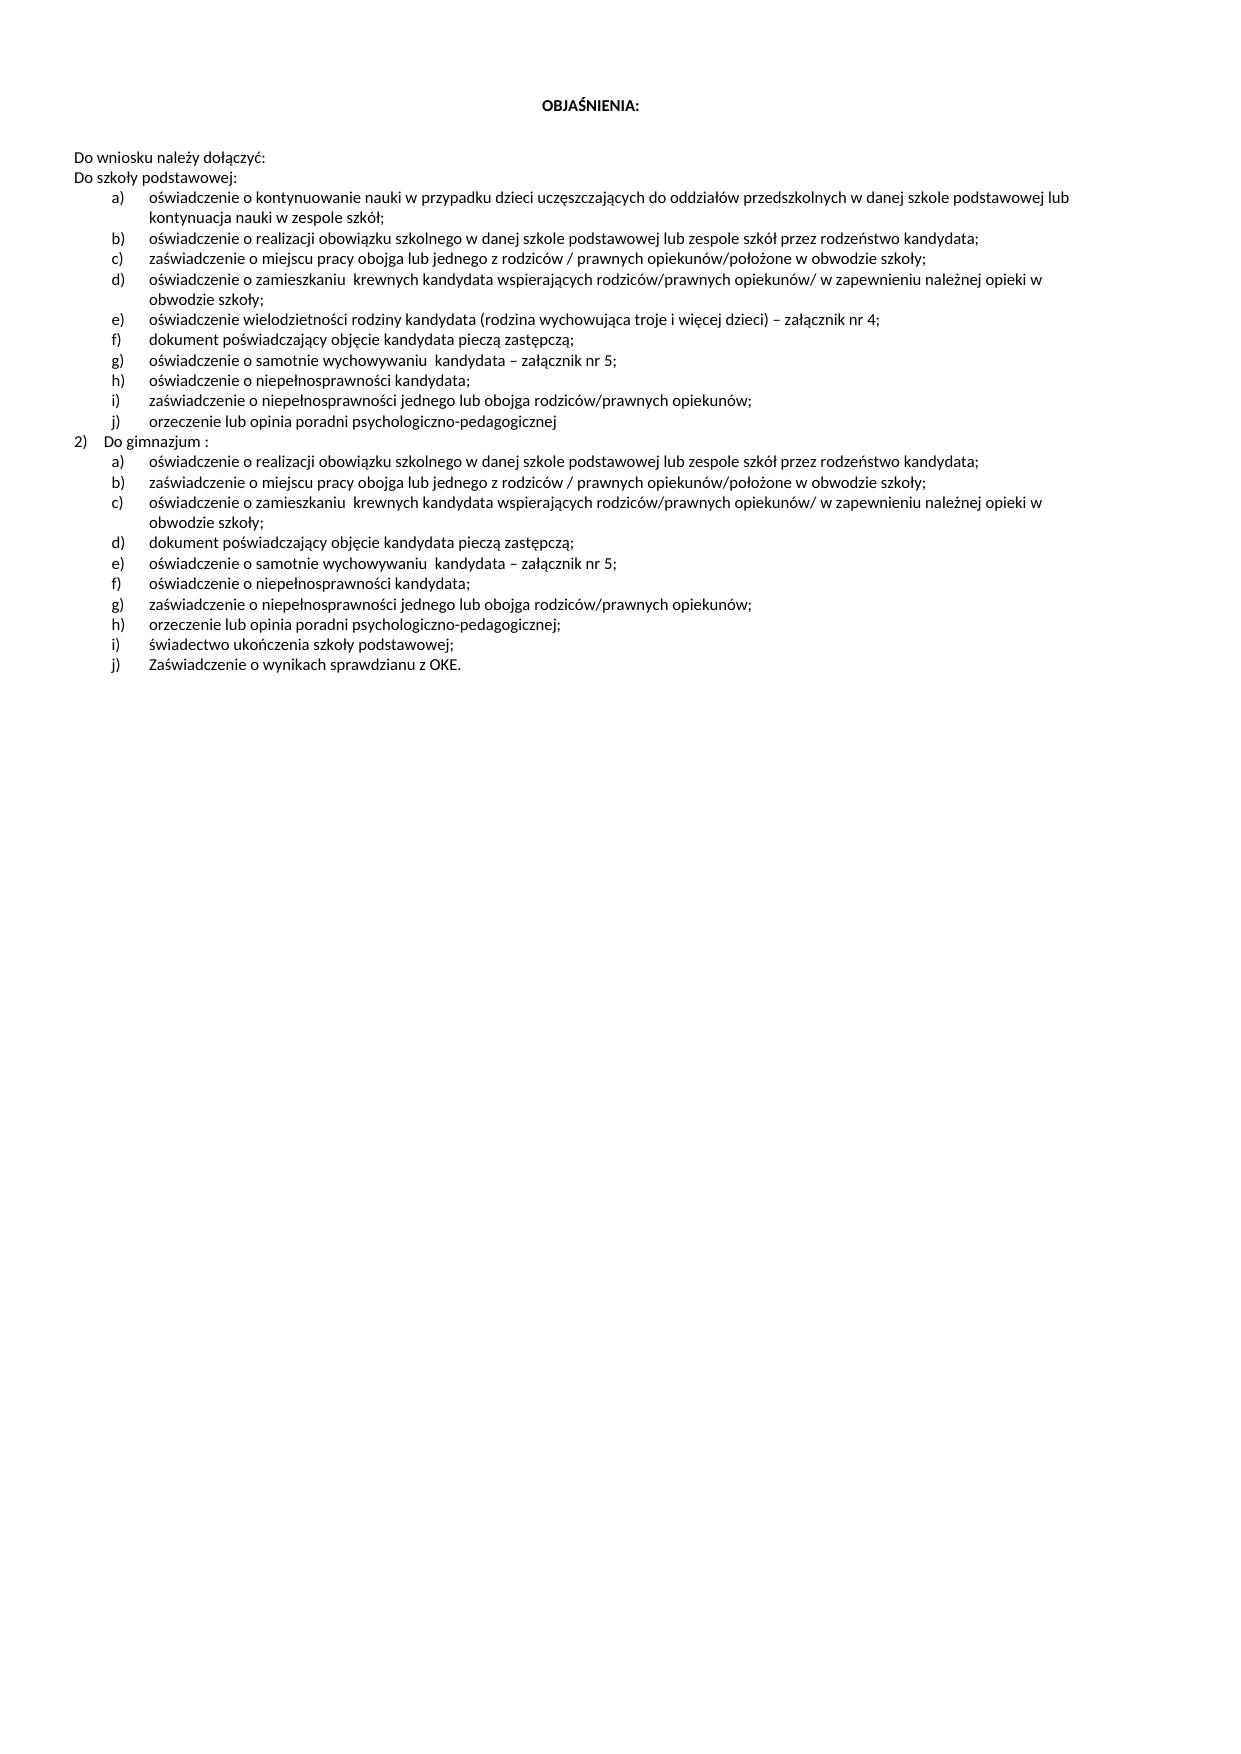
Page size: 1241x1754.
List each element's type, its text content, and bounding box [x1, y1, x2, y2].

text Do szkoły podstawowej: [74, 167, 1107, 187]
list oświadczenie o samotnie wychowywaniu kandydata – załącznik nr 5; [111, 553, 1107, 573]
list orzeczenie lub opinia poradni psychologiczno-pedagogicznej; [111, 614, 1107, 634]
list dokument poświadczający objęcie kandydata pieczą zastępczą; [111, 330, 1107, 350]
list zaświadczenie o niepełnosprawności jednego lub obojga rodziców/prawnych opiekunów; [111, 594, 1107, 614]
list oświadczenie o zamieszkaniu krewnych kandydata wspierających rodziców/prawnych opiekunów/ w zapewnieniu należnej opieki w obwodzie szkoły; [111, 269, 1107, 309]
list oświadczenie o kontynuowanie nauki w przypadku dzieci uczęszczających do oddziałów przedszkolnych w danej szkole podstawowej lub kontynuacja nauki w zespole szkół; [111, 187, 1107, 228]
list Zaświadczenie o wynikach sprawdzianu z OKE. [111, 655, 1107, 675]
list świadectwo ukończenia szkoły podstawowej; [111, 634, 1107, 655]
list oświadczenie o realizacji obowiązku szkolnego w danej szkole podstawowej lub zespole szkół przez rodzeństwo kandydata; [111, 452, 1107, 472]
list oświadczenie o realizacji obowiązku szkolnego w danej szkole podstawowej lub zespole szkół przez rodzeństwo kandydata; [111, 228, 1107, 248]
list zaświadczenie o miejscu pracy obojga lub jednego z rodziców / prawnych opiekunów/położone w obwodzie szkoły; [111, 248, 1107, 269]
list zaświadczenie o niepełnosprawności jednego lub obojga rodziców/prawnych opiekunów; [111, 391, 1107, 411]
list oświadczenie o niepełnosprawności kandydata; [111, 573, 1107, 594]
list oświadczenie o niepełnosprawności kandydata; [111, 370, 1107, 391]
list Do gimnazjum : [74, 431, 1107, 452]
text OBJAŚNIENIA: [74, 96, 1107, 116]
list oświadczenie wielodzietności rodziny kandydata (rodzina wychowująca troje i więcej dzieci) – załącznik nr 4; [111, 309, 1107, 330]
list oświadczenie o zamieszkaniu krewnych kandydata wspierających rodziców/prawnych opiekunów/ w zapewnieniu należnej opieki w obwodzie szkoły; [111, 492, 1107, 533]
list zaświadczenie o miejscu pracy obojga lub jednego z rodziców / prawnych opiekunów/położone w obwodzie szkoły; [111, 472, 1107, 492]
text Do wniosku należy dołączyć: [74, 147, 1107, 167]
list oświadczenie o samotnie wychowywaniu kandydata – załącznik nr 5; [111, 350, 1107, 370]
list orzeczenie lub opinia poradni psychologiczno-pedagogicznej [111, 411, 1107, 431]
list dokument poświadczający objęcie kandydata pieczą zastępczą; [111, 533, 1107, 553]
